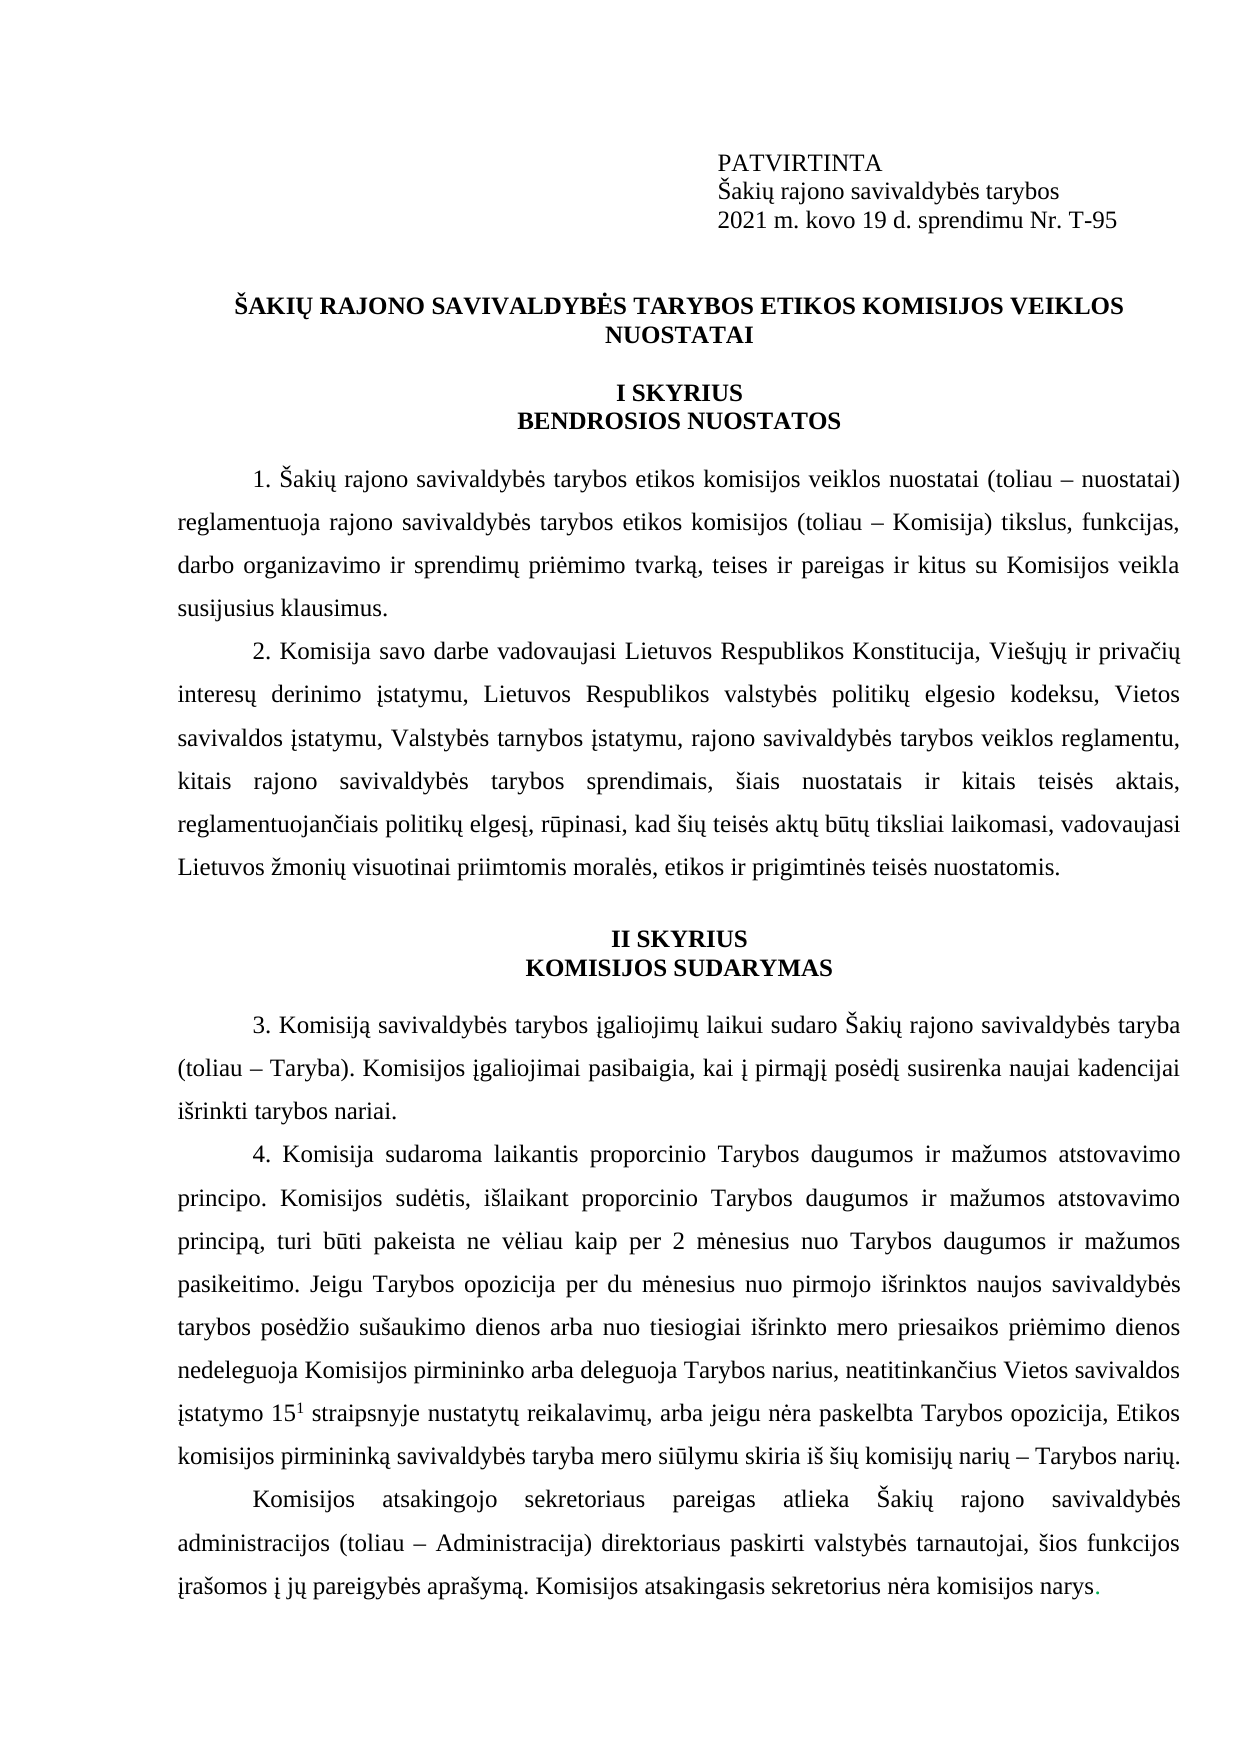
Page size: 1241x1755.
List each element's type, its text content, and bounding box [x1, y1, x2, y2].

text II SKYRIUS [177, 924, 1181, 953]
text PATVIRTINTA [582, 148, 1181, 176]
text 1. Šakių rajono savivaldybės tarybos etikos komisijos veiklos nuostatai (toliau – nuostatai) reglamentuoja rajono savivaldybės tarybos etikos komisijos (toliau – Komisija) tikslus, funkcijas, darbo organizavimo ir sprendimų priėmimo tvarką, teises ir pareigas ir kitus su Komisijos veikla susijusius klausimus. [177, 464, 1181, 622]
text ŠAKIŲ RAJONO SAVIVALDYBĖS TARYBOS ETIKOS KOMISIJOS VEIKLOS NUOSTATAI [177, 291, 1181, 349]
text I SKYRIUS [177, 378, 1181, 406]
text 2. Komisija savo darbe vadovaujasi Lietuvos Respublikos Konstitucija, Viešųjų ir privačių interesų derinimo įstatymu, Lietuvos Respublikos valstybės politikų elgesio kodeksu, Vietos savivaldos įstatymu, Valstybės tarnybos įstatymu, rajono savivaldybės tarybos veiklos reglamentu, kitais rajono savivaldybės tarybos sprendimais, šiais nuostatais ir kitais teisės aktais, reglamentuojančiais politikų elgesį, rūpinasi, kad šių teisės aktų būtų tiksliai laikomasi, vadovaujasi Lietuvos žmonių visuotinai priimtomis moralės, etikos ir prigimtinės teisės nuostatomis. [177, 636, 1181, 881]
text 3. Komisiją savivaldybės tarybos įgaliojimų laikui sudaro Šakių rajono savivaldybės taryba (toliau – Taryba). Komisijos įgaliojimai pasibaigia, kai į pirmąjį posėdį susirenka naujai kadencijai išrinkti tarybos nariai. [177, 1010, 1181, 1125]
text 2021 m. kovo 19 d. sprendimu Nr. T-95 [582, 205, 1181, 234]
text 4. Komisija sudaroma laikantis proporcinio Tarybos daugumos ir mažumos atstovavimo principo. Komisijos sudėtis, išlaikant proporcinio Tarybos daugumos ir mažumos atstovavimo principą, turi būti pakeista ne vėliau kaip per 2 mėnesius nuo Tarybos daugumos ir mažumos pasikeitimo. Jeigu Tarybos opozicija per du mėnesius nuo pirmojo išrinktos naujos savivaldybės tarybos posėdžio sušaukimo dienos arba nuo tiesiogiai išrinkto mero priesaikos priėmimo dienos nedeleguoja Komisijos pirmininko arba deleguoja Tarybos narius, neatitinkančius Vietos savivaldos įstatymo 151 straipsnyje nustatytų reikalavimų, arba jeigu nėra paskelbta Tarybos opozicija, Etikos komisijos pirmininką savivaldybės taryba mero siūlymu skiria iš šių komisijų narių – Tarybos narių. [177, 1139, 1181, 1470]
text KOMISIJOS SUDARYMAS [177, 953, 1181, 981]
text Šakių rajono savivaldybės tarybos [582, 176, 1181, 205]
text Komisijos atsakingojo sekretoriaus pareigas atlieka Šakių rajono savivaldybės administracijos (toliau – Administracija) direktoriaus paskirti valstybės tarnautojai, šios funkcijos įrašomos į jų pareigybės aprašymą. Komisijos atsakingasis sekretorius nėra komisijos narys. [177, 1484, 1181, 1599]
text BENDROSIOS NUOSTATOS [177, 406, 1181, 435]
